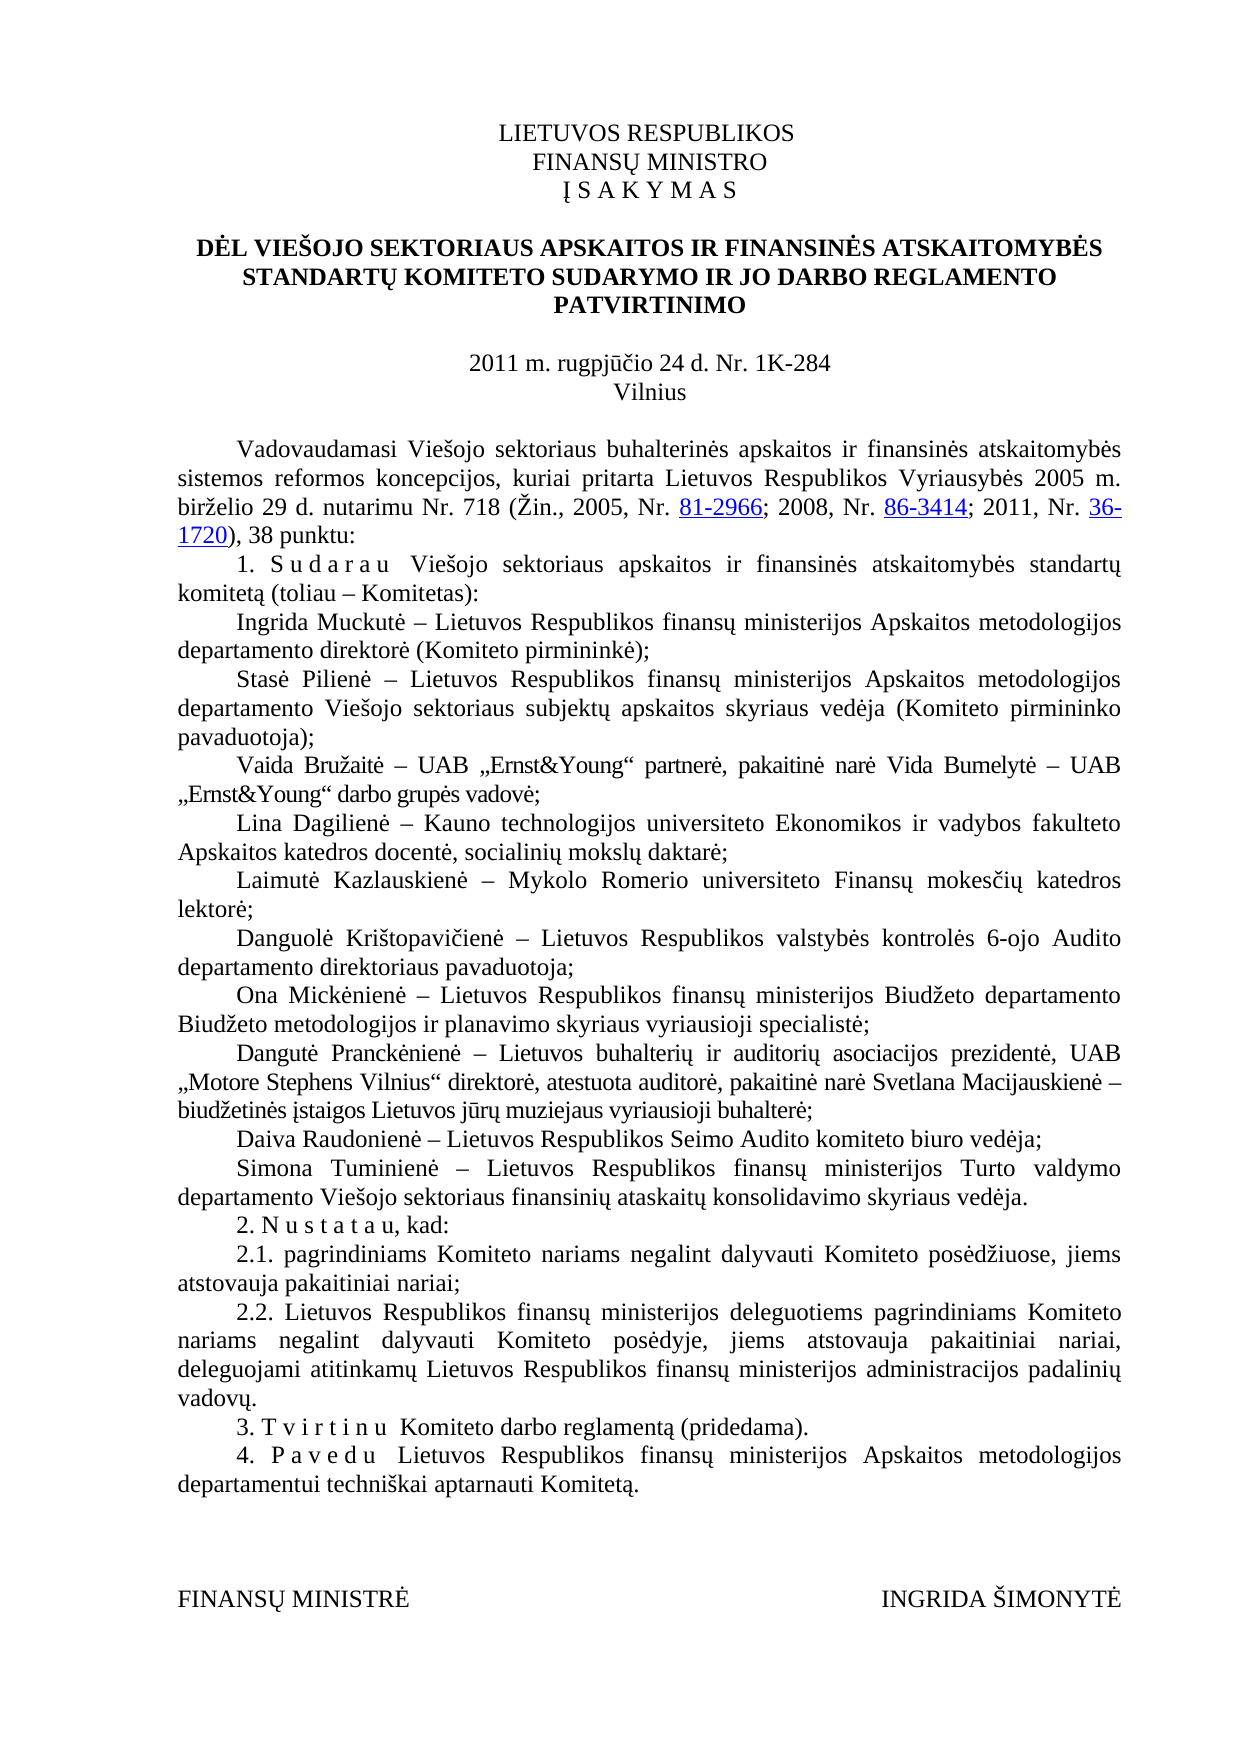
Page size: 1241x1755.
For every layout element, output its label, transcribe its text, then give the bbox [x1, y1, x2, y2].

text DĖL VIEŠOJO SEKTORIAUS APSKAITOS IR FINANSINĖS ATSKAITOMYBĖS STANDARTŲ KOMITETO SUDARYMO IR JO DARBO REGLAMENTO PATVIRTINIMO [177, 233, 1122, 319]
text FINANSŲ MINISTRO [177, 147, 1122, 176]
text Simona Tuminienė – Lietuvos Respublikos finansų ministerijos Turto valdymo departamento Viešojo sektoriaus finansinių ataskaitų konsolidavimo skyriaus vedėja. [177, 1153, 1122, 1211]
text 2011 m. rugpjūčio 24 d. Nr. 1K-284 [177, 348, 1122, 377]
text Stasė Pilienė – Lietuvos Respublikos finansų ministerijos Apskaitos metodologijos departamento Viešojo sektoriaus subjektų apskaitos skyriaus vedėja (Komiteto pirmininko pavaduotoja); [177, 664, 1122, 751]
text Vilnius [177, 377, 1122, 406]
text Ona Mickėnienė – Lietuvos Respublikos finansų ministerijos Biudžeto departamento Biudžeto metodologijos ir planavimo skyriaus vyriausioji specialistė; [177, 981, 1122, 1038]
text Daiva Raudonienė – Lietuvos Respublikos Seimo Audito komiteto biuro vedėja; [177, 1124, 1122, 1153]
text Vadovaudamasi Viešojo sektoriaus buhalterinės apskaitos ir finansinės atskaitomybės sistemos reformos koncepcijos, kuriai pritarta Lietuvos Respublikos Vyriausybės 2005 m. birželio 29 d. nutarimu Nr. 718 (Žin., 2005, Nr. 81-2966; 2008, Nr. 86-3414; 2011, Nr. 36-1720), 38 punktu: [177, 434, 1122, 549]
text ĮSAKYMAS [177, 176, 1122, 204]
text Laimutė Kazlauskienė – Mykolo Romerio universiteto Finansų mokesčių katedros lektorė; [177, 866, 1122, 923]
text Lina Dagilienė – Kauno technologijos universiteto Ekonomikos ir vadybos fakulteto Apskaitos katedros docentė, socialinių mokslų daktarė; [177, 808, 1122, 866]
text FINANSŲ MINISTRĖ INGRIDA ŠIMONYTĖ [177, 1584, 1122, 1613]
text 1. Sudarau Viešojo sektoriaus apskaitos ir finansinės atskaitomybės standartų komitetą (toliau – Komitetas): [177, 549, 1122, 607]
text Ingrida Muckutė – Lietuvos Respublikos finansų ministerijos Apskaitos metodologijos departamento direktorė (Komiteto pirmininkė); [177, 607, 1122, 664]
text Danguolė Krištopavičienė – Lietuvos Respublikos valstybės kontrolės 6-ojo Audito departamento direktoriaus pavaduotoja; [177, 923, 1122, 981]
text 2. Nustatau, kad: [177, 1211, 1122, 1239]
text 2.2. Lietuvos Respublikos finansų ministerijos deleguotiems pagrindiniams Komiteto nariams negalint dalyvauti Komiteto posėdyje, jiems atstovauja pakaitiniai nariai, deleguojami atitinkamų Lietuvos Respublikos finansų ministerijos administracijos padalinių vadovų. [177, 1297, 1122, 1412]
text 2.1. pagrindiniams Komiteto nariams negalint dalyvauti Komiteto posėdžiuose, jiems atstovauja pakaitiniai nariai; [177, 1239, 1122, 1297]
text Dangutė Pranckėnienė – Lietuvos buhalterių ir auditorių asociacijos prezidentė, UAB „Motore Stephens Vilnius“ direktorė, atestuota auditorė, pakaitinė narė Svetlana Macijauskienė – biudžetinės įstaigos Lietuvos jūrų muziejaus vyriausioji buhalterė; [177, 1038, 1122, 1124]
text 4. Pavedu Lietuvos Respublikos finansų ministerijos Apskaitos metodologijos departamentui techniškai aptarnauti Komitetą. [177, 1441, 1122, 1498]
text Vaida Bružaitė – UAB „Ernst&Young“ partnerė, pakaitinė narė Vida Bumelytė – UAB „Ernst&Young“ darbo grupės vadovė; [177, 751, 1122, 808]
text LIETUVOS RESPUBLIKOS [177, 118, 1122, 147]
text 3. Tvirtinu Komiteto darbo reglamentą (pridedama). [177, 1412, 1122, 1441]
